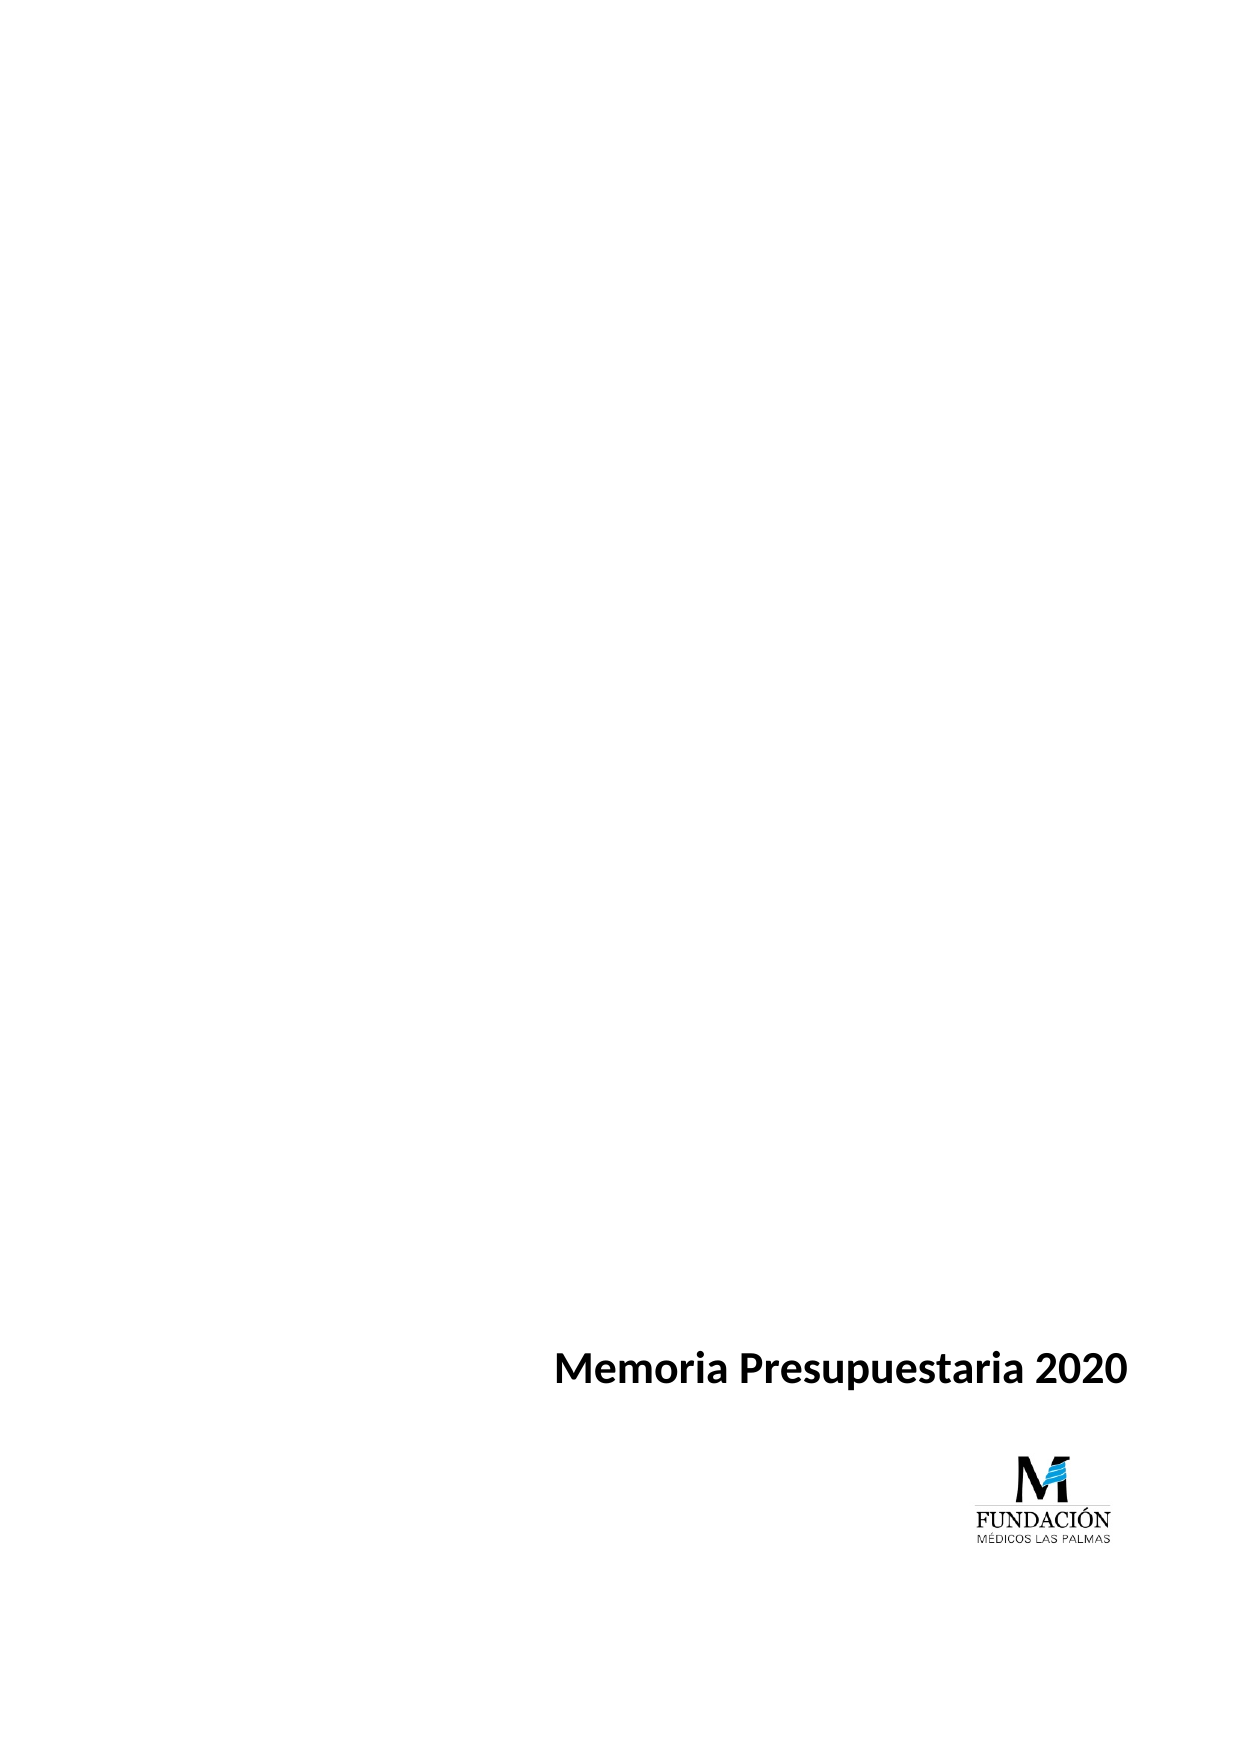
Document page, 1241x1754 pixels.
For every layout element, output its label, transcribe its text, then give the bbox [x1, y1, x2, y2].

text Memoria Presupuestaria 2020 [162, 1339, 1128, 1395]
